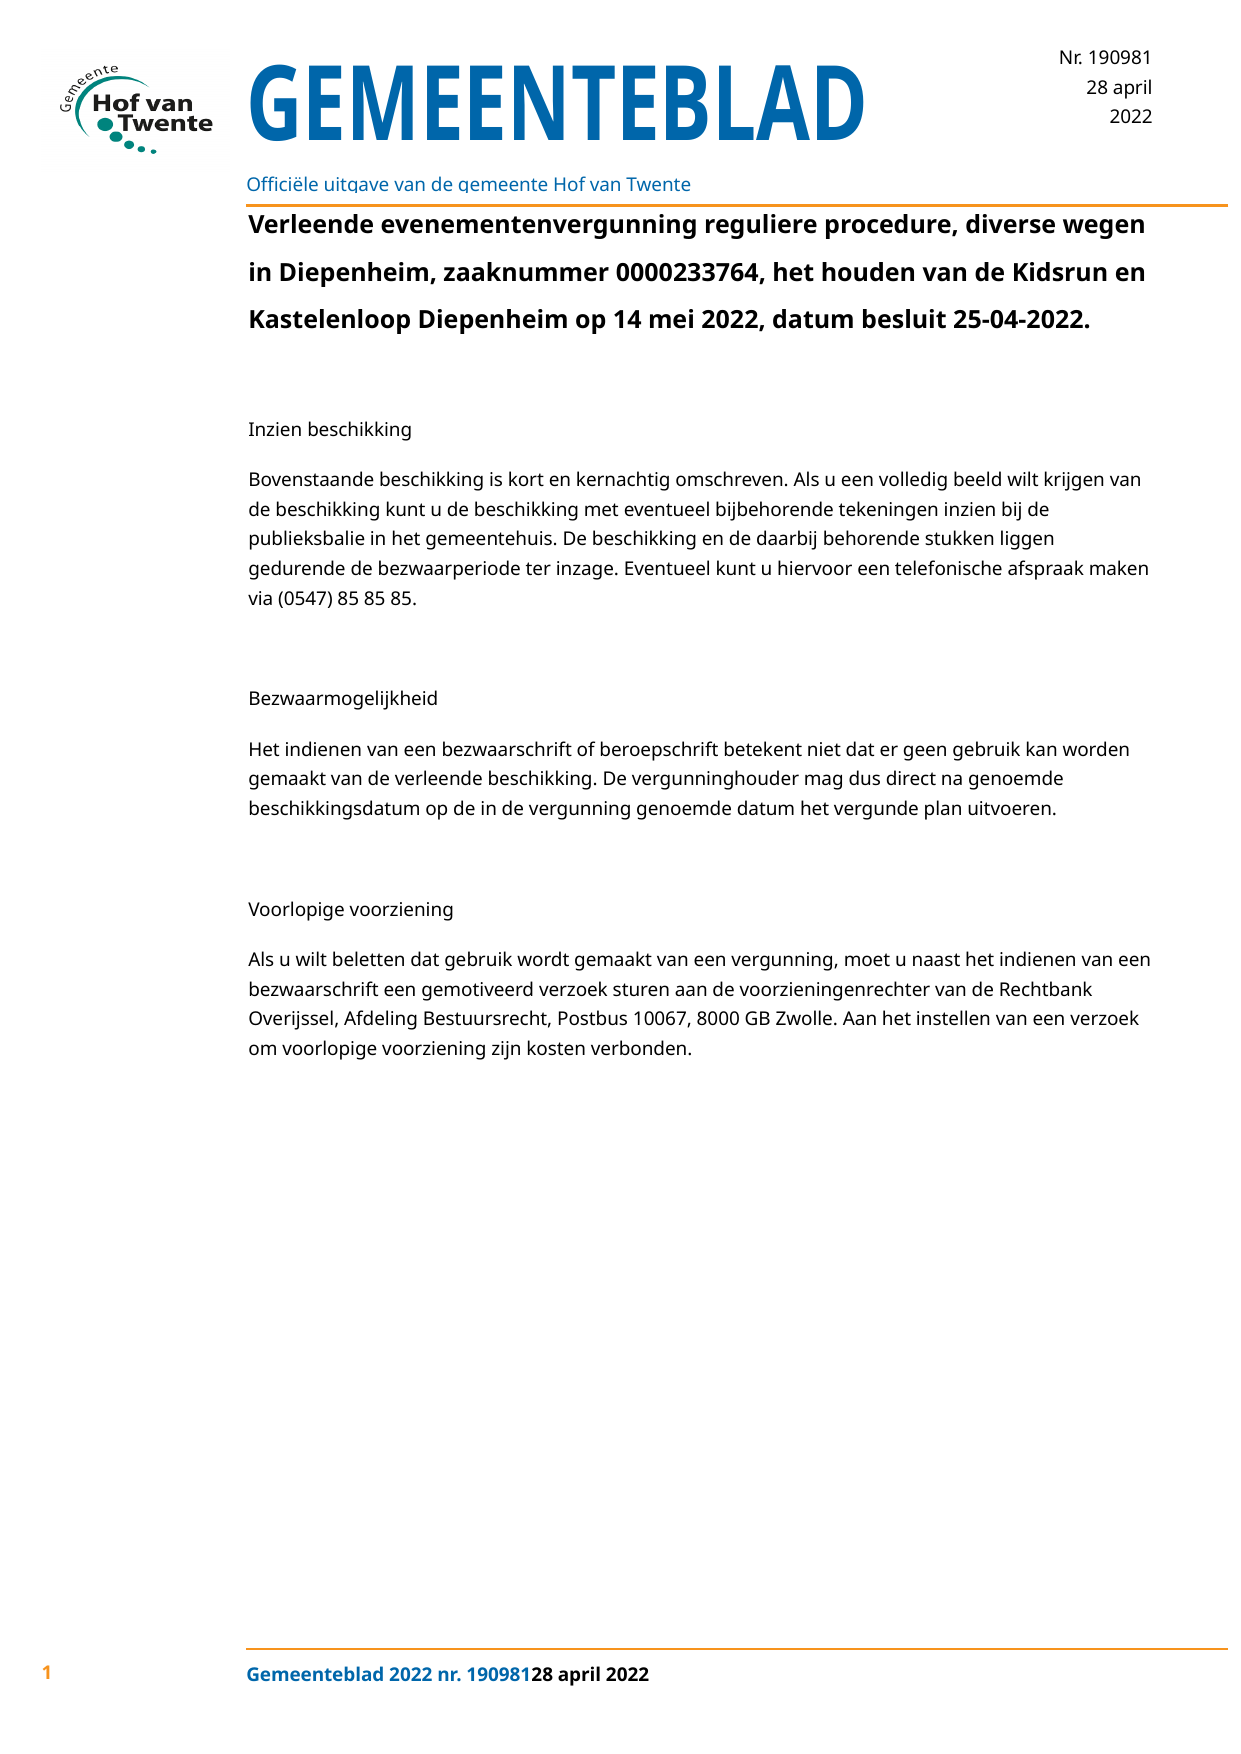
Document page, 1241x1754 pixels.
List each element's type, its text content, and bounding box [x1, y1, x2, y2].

text Bovenstaande beschikking is kort en kernachtig omschreven. Als u een volledig beeld wilt krijgen van de beschikking kunt u de beschikking met eventueel bijbehorende tekeningen inzien bij de publieksbalie in het gemeentehuis. De beschikking en de daarbij behorende stukken liggen gedurende de bezwaarperiode ter inzage. Eventueel kunt u hiervoor een telefonische afspraak maken via (0547) 85 85 85. [248, 466, 1152, 610]
text Het indienen van een bezwaarschrift of beroepschrift betekent niet dat er geen gebruik kan worden gemaakt van de verleende beschikking. De vergunninghouder mag dus direct na genoemde beschikkingsdatum op de in de vergunning genoemde datum het vergunde plan uitvoeren. [248, 736, 1152, 821]
picture [41, 47, 231, 172]
text Als u wilt beletten dat gebruik wordt gemaakt van een vergunning, moet u naast het indienen van een bezwaarschrift een gemotiveerd verzoek sturen aan de voorzieningenrechter van de Rechtbank Overijssel, Afdeling Bestuursrecht, Postbus 10067, 8000 GB Zwolle. Aan het instellen van een verzoek om voorlopige voorziening zijn kosten verbonden. [248, 946, 1152, 1061]
text Verleende evenementenvergunning reguliere procedure, diverse wegen in Diepenheim, zaaknummer 0000233764, het houden van de Kidsrun en Kastelenloop Diepenheim op 14 mei 2022, datum besluit 25-04-2022. [248, 207, 1152, 336]
text Bezwaarmogelijkheid [248, 686, 1152, 711]
text Voorlopige voorziening [248, 896, 1152, 922]
text Inzien beschikking [248, 416, 1152, 442]
